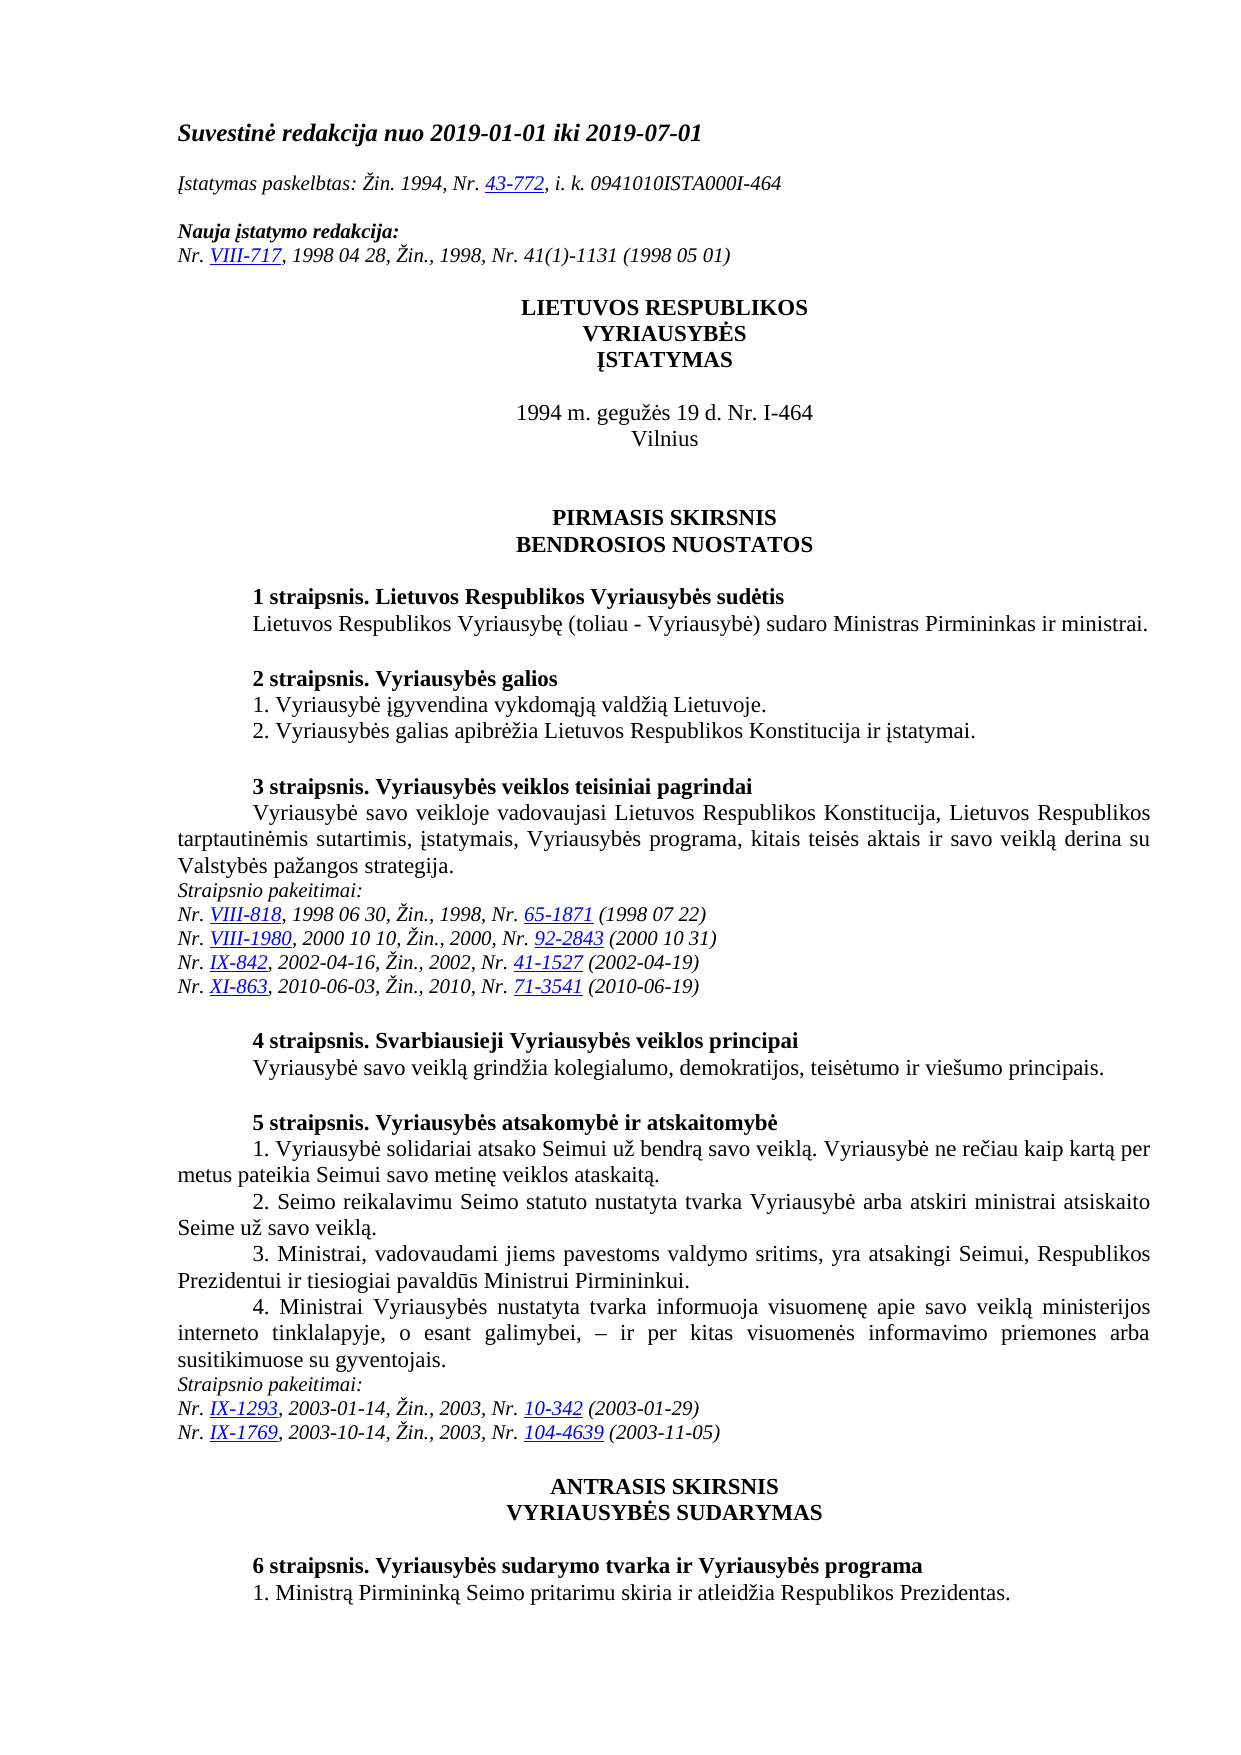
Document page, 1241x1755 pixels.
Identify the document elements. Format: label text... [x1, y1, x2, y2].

text BENDROSIOS NUOSTATOS [177, 531, 1152, 557]
text 2. Vyriausybės galias apibrėžia Lietuvos Respublikos Konstitucija ir įstatymai. [177, 718, 1152, 744]
text 3 straipsnis. Vyriausybės veiklos teisiniai pagrindai [177, 773, 1152, 799]
text VYRIAUSYBĖS SUDARYMAS [177, 1499, 1152, 1526]
text 3. Ministrai, vadovaudami jiems pavestoms valdymo sritims, yra atsakingi Seimui, Respublikos Prezidentui ir tiesiogiai pavaldūs Ministrui Pirmininkui. [177, 1240, 1152, 1293]
text 1. Vyriausybė solidariai atsako Seimui už bendrą savo veiklą. Vyriausybė ne rečiau kaip kartą per metus pateikia Seimui savo metinę veiklos ataskaitą. [177, 1135, 1152, 1188]
text Straipsnio pakeitimai: [177, 878, 1152, 902]
text Nr. IX-842, 2002-04-16, Žin., 2002, Nr. 41-1527 (2002-04-19) [177, 950, 1152, 974]
text Nr. VIII-1980, 2000 10 10, Žin., 2000, Nr. 92-2843 (2000 10 31) [177, 926, 1152, 950]
text LIETUVOS RESPUBLIKOS VYRIAUSYBĖS ĮSTATYMAS [177, 293, 1152, 373]
text 5 straipsnis. Vyriausybės atsakomybė ir atskaitomybė [177, 1109, 1152, 1135]
text Nr. VIII-818, 1998 06 30, Žin., 1998, Nr. 65-1871 (1998 07 22) [177, 902, 1152, 926]
text 6 straipsnis. Vyriausybės sudarymo tvarka ir Vyriausybės programa [177, 1552, 1152, 1578]
text AntrasIS skirsnis [177, 1473, 1152, 1499]
text Lietuvos Respublikos Vyriausybę (toliau - Vyriausybė) sudaro Ministras Pirmininkas ir ministrai. [177, 610, 1152, 636]
text 1. Vyriausybė įgyvendina vykdomąją valdžią Lietuvoje. [177, 691, 1152, 718]
text Nauja įstatymo redakcija: [177, 219, 1152, 243]
text 2. Seimo reikalavimu Seimo statuto nustatyta tvarka Vyriausybė arba atskiri ministrai atsiskaito Seime už savo veiklą. [177, 1188, 1152, 1240]
text Nr. IX-1769, 2003-10-14, Žin., 2003, Nr. 104-4639 (2003-11-05) [177, 1420, 1152, 1444]
text 4. Ministrai Vyriausybės nustatyta tvarka informuoja visuomenę apie savo veiklą ministerijos interneto tinklalapyje, o esant galimybei, – ir per kitas visuomenės informavimo priemones arba susitikimuose su gyventojais. [177, 1293, 1152, 1372]
text Įstatymas paskelbtas: Žin. 1994, Nr. 43-772, i. k. 0941010ISTA000I-464 [177, 171, 1152, 195]
text Suvestinė redakcija nuo 2019-01-01 iki 2019-07-01 [177, 118, 1152, 147]
text 1 straipsnis. Lietuvos Respublikos Vyriausybės sudėtis [177, 583, 1152, 610]
text 4 straipsnis. Svarbiausieji Vyriausybės veiklos principai [177, 1027, 1152, 1053]
text 1994 m. gegužės 19 d. Nr. I-464 [177, 399, 1152, 425]
text Nr. VIII-717, 1998 04 28, Žin., 1998, Nr. 41(1)-1131 (1998 05 01) [177, 243, 1152, 267]
text 2 straipsnis. Vyriausybės galios [177, 665, 1152, 691]
text Vyriausybė savo veikloje vadovaujasi Lietuvos Respublikos Konstitucija, Lietuvos Respublikos tarptautinėmis sutartimis, įstatymais, Vyriausybės programa, kitais teisės aktais ir savo veiklą derina su Valstybės pažangos strategija. [177, 799, 1152, 878]
text PirmasIS skirsnis [177, 504, 1152, 531]
text Nr. IX-1293, 2003-01-14, Žin., 2003, Nr. 10-342 (2003-01-29) [177, 1396, 1152, 1420]
text Vyriausybė savo veiklą grindžia kolegialumo, demokratijos, teisėtumo ir viešumo principais. [177, 1053, 1152, 1080]
text Nr. XI-863, 2010-06-03, Žin., 2010, Nr. 71-3541 (2010-06-19) [177, 974, 1152, 998]
text Vilnius [177, 425, 1152, 452]
text 1. Ministrą Pirmininką Seimo pritarimu skiria ir atleidžia Respublikos Prezidentas. [177, 1578, 1152, 1605]
text Straipsnio pakeitimai: [177, 1372, 1152, 1396]
